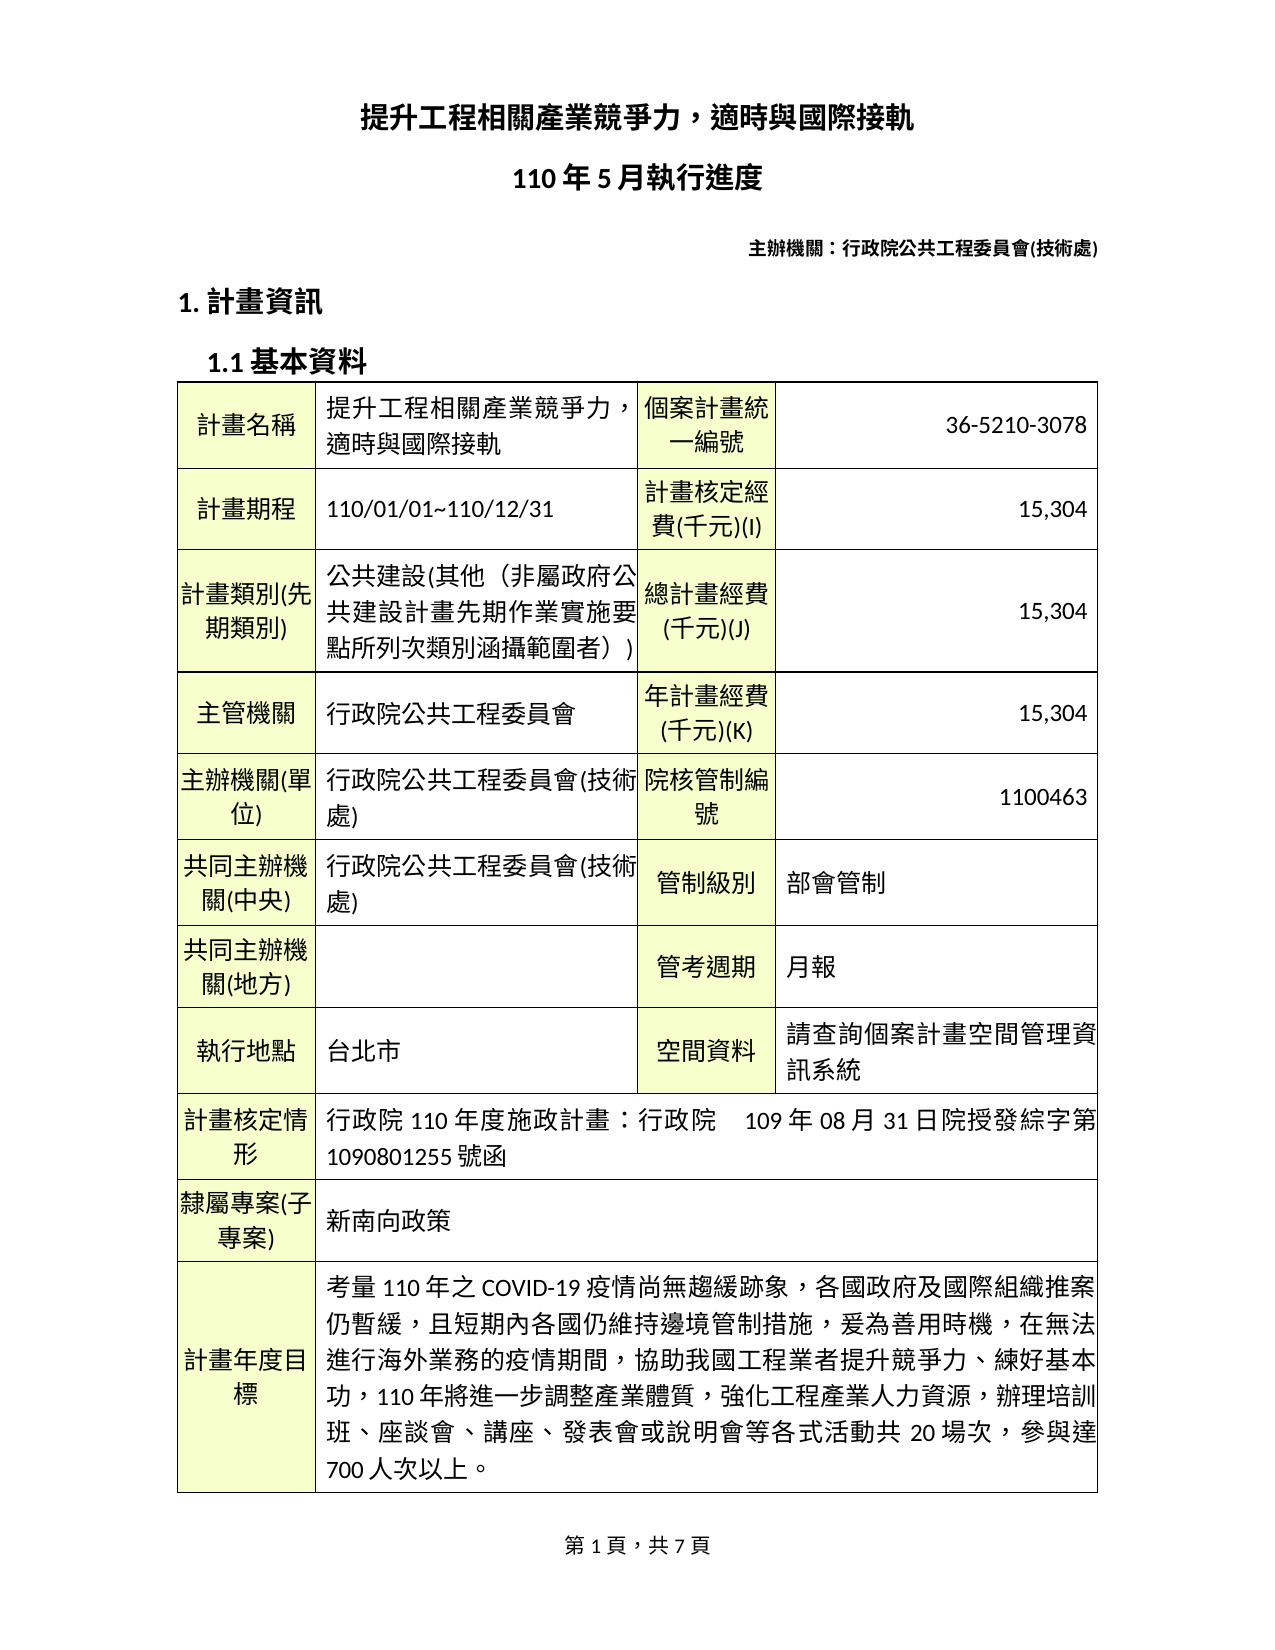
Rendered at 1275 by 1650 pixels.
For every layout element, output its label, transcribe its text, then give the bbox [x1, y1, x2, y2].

table_cell 共同主辦機關(中央) [178, 840, 315, 925]
table_header 提升工程相關產業競爭力，適時與國際接軌 [316, 383, 637, 467]
table_cell [316, 926, 637, 1007]
table_cell 新南向政策 [316, 1180, 1097, 1261]
text 提升工程相關產業競爭力，適時與國際接軌 [177, 95, 1098, 137]
table_cell 計畫核定情形 [178, 1094, 315, 1179]
table_cell 行政院公共工程委員會 [316, 673, 637, 753]
table_cell 院核管制編號 [638, 754, 775, 839]
table_cell 空間資料 [638, 1008, 775, 1093]
table_cell 公共建設(其他（非屬政府公共建設計畫先期作業實施要點所列次類別涵攝範圍者）) [316, 550, 637, 671]
table_cell 計畫核定經費(千元)(I) [638, 469, 775, 549]
table_cell 15,304 [776, 469, 1097, 549]
table_cell 主辦機關(單位) [178, 754, 315, 839]
text 主辦機關：行政院公共工程委員會(技術處) [177, 233, 1098, 260]
table_header 個案計畫統一編號 [638, 383, 775, 467]
table_cell 行政院110年度施政計畫：行政院 109年08月31日院授發綜字第1090801255號函 [316, 1094, 1097, 1179]
table_cell 計畫年度目標 [178, 1262, 315, 1492]
text 110年5月執行進度 [177, 158, 1098, 197]
table_cell 15,304 [776, 550, 1097, 671]
table_cell 請查詢個案計畫空間管理資訊系統 [776, 1008, 1097, 1093]
table_cell 執行地點 [178, 1008, 315, 1093]
table_cell 1100463 [776, 754, 1097, 839]
table_cell 15,304 [776, 673, 1097, 753]
table_cell 行政院公共工程委員會(技術處) [316, 840, 637, 925]
table_cell 計畫期程 [178, 469, 315, 549]
table_header 36-5210-3078 [776, 383, 1097, 467]
table_cell 月報 [776, 926, 1097, 1007]
table_cell 管制級別 [638, 840, 775, 925]
table_cell 台北市 [316, 1008, 637, 1093]
table_cell 計畫類別(先期類別) [178, 550, 315, 671]
table_cell 主管機關 [178, 673, 315, 753]
table_cell 行政院公共工程委員會(技術處) [316, 754, 637, 839]
table_cell 考量110年之COVID-19疫情尚無趨緩跡象，各國政府及國際組織推案仍暫緩，且短期內各國仍維持邊境管制措施，爰為善用時機，在無法進行海外業務的疫情期間，協助我國工程業者提升競爭力、練好基本功，110年將進一步調整產業體質，強化工程產業人力資源，辦理培訓班、座談會、講座、發表會或說明會等各式活動共20場次，參與達700人次以上。 [316, 1262, 1097, 1492]
table_cell 管考週期 [638, 926, 775, 1007]
table_cell 部會管制 [776, 840, 1097, 925]
table_cell 共同主辦機關(地方) [178, 926, 315, 1007]
table_cell 隸屬專案(子專案) [178, 1180, 315, 1261]
table_cell 年計畫經費(千元)(K) [638, 673, 775, 753]
table_cell 總計畫經費(千元)(J) [638, 550, 775, 671]
table_header 計畫名稱 [178, 383, 315, 467]
text 1.1 基本資料 [177, 342, 1098, 381]
text 1. 計畫資訊 [177, 281, 1098, 321]
table_cell 110/01/01~110/12/31 [316, 469, 637, 549]
